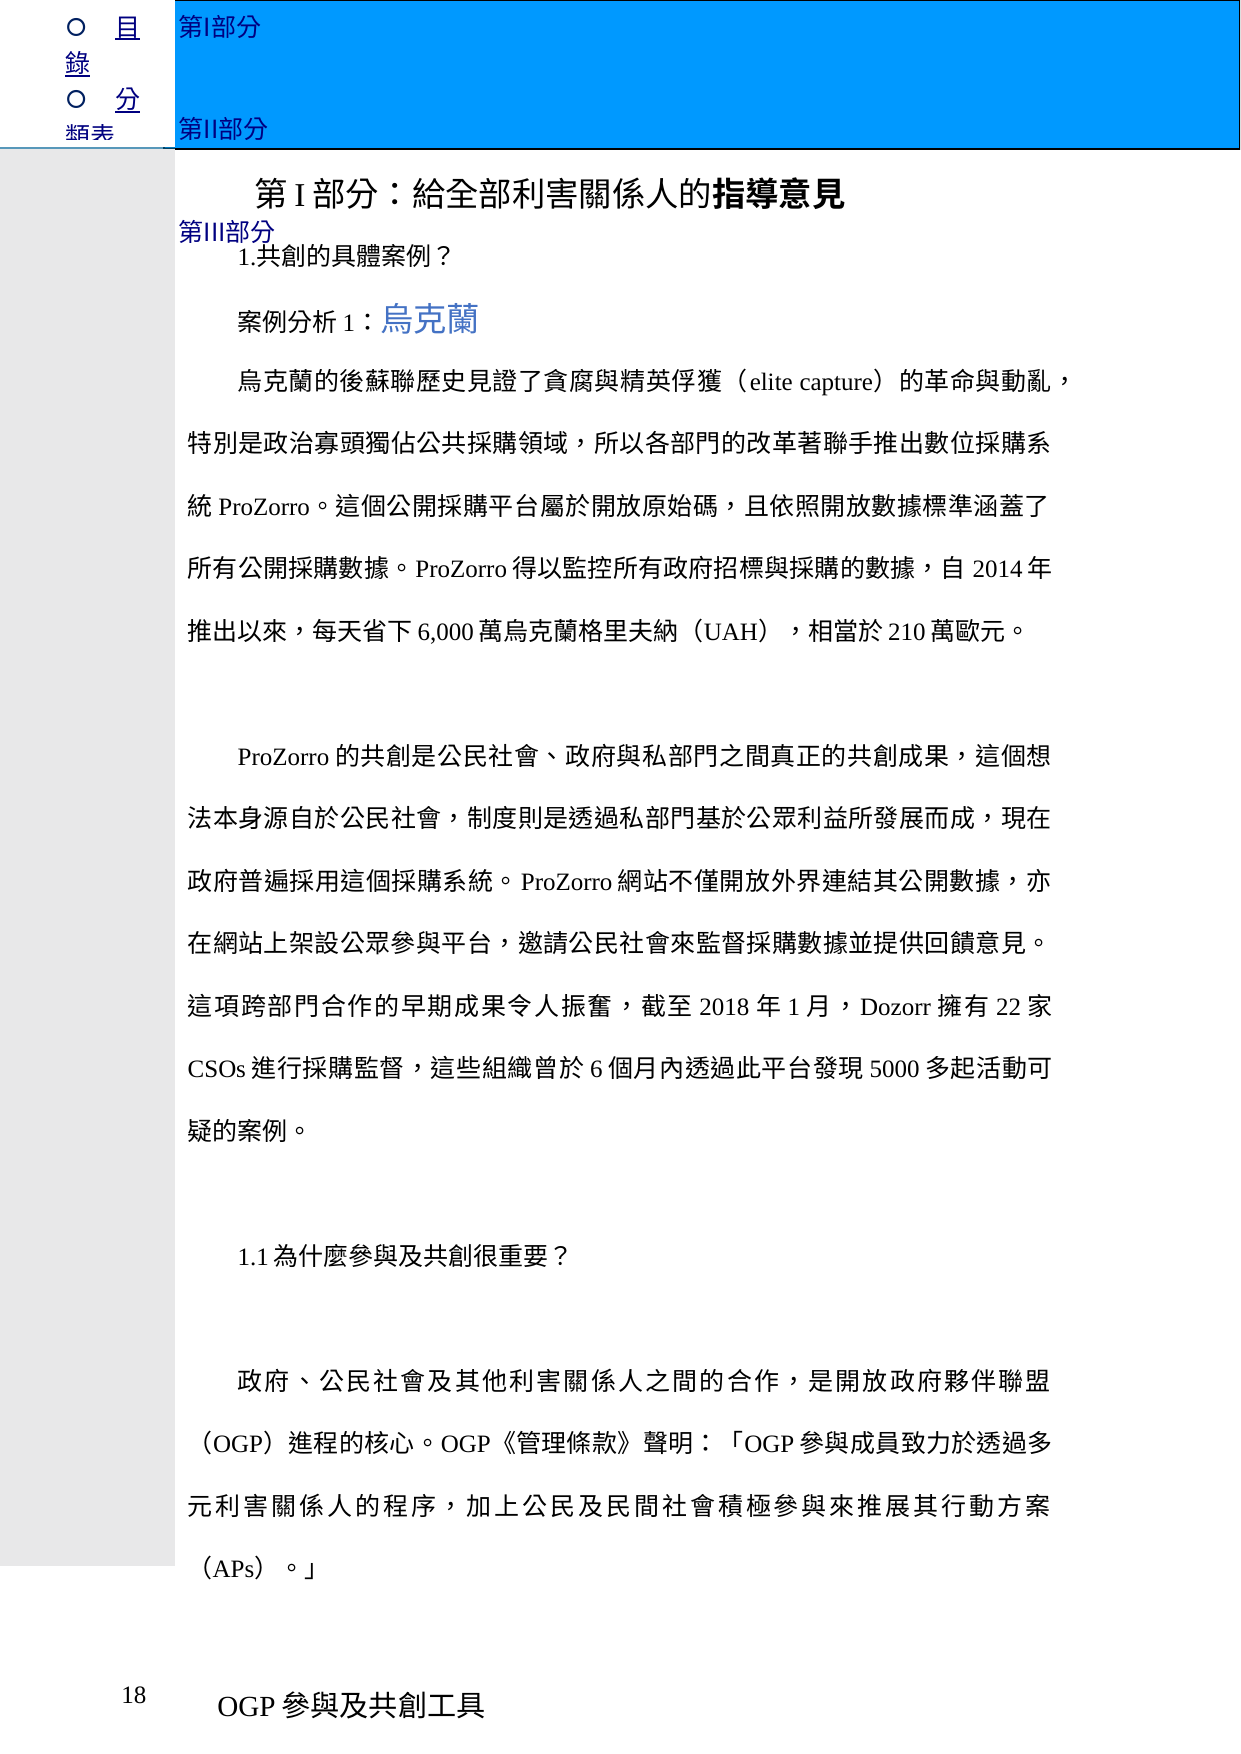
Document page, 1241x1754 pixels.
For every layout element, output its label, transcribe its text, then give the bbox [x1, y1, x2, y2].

text 1.1為什麼參與及共創很重要？ [187, 1212, 1053, 1275]
text 第I部分：給全部利害關係人的指導意見 [187, 150, 1053, 212]
text 烏克蘭的後蘇聯歷史見證了貪腐與精英俘獲（elite capture）的革命與動亂，特別是政治寡頭獨佔公共採購領域，所以各部門的改革著聯手推出數位採購系統ProZorro。這個公開採購平台屬於開放原始碼，且依照開放數據標準涵蓋了所有公開採購數據。ProZorro得以監控所有政府招標與採購的數據，自2014年推出以來，每天省下6,000萬烏克蘭格里夫納（UAH），相當於210萬歐元。 [187, 337, 1053, 650]
text 1.共創的具體案例？ [187, 212, 1053, 275]
text ProZorro的共創是公民社會、政府與私部門之間真正的共創成果，這個想法本身源自於公民社會，制度則是透過私部門基於公眾利益所發展而成，現在政府普遍採用這個採購系統。ProZorro網站不僅開放外界連結其公開數據，亦在網站上架設公眾參與平台，邀請公民社會來監督採購數據並提供回饋意見。這項跨部門合作的早期成果令人振奮，截至2018年1月，Dozorr擁有22家CSOs進行採購監督，這些組織曾於6個月內透過此平台發現5000多起活動可疑的案例。 [187, 712, 1053, 1150]
text 案例分析1：烏克蘭 [187, 275, 1053, 337]
text 政府、公民社會及其他利害關係人之間的合作，是開放政府夥伴聯盟（OGP）進程的核心。OGP《管理條款》聲明：「OGP參與成員致力於透過多元利害關係人的程序，加上公民及民間社會積極參與來推展其行動方案（APs）。」 [187, 1337, 1053, 1587]
